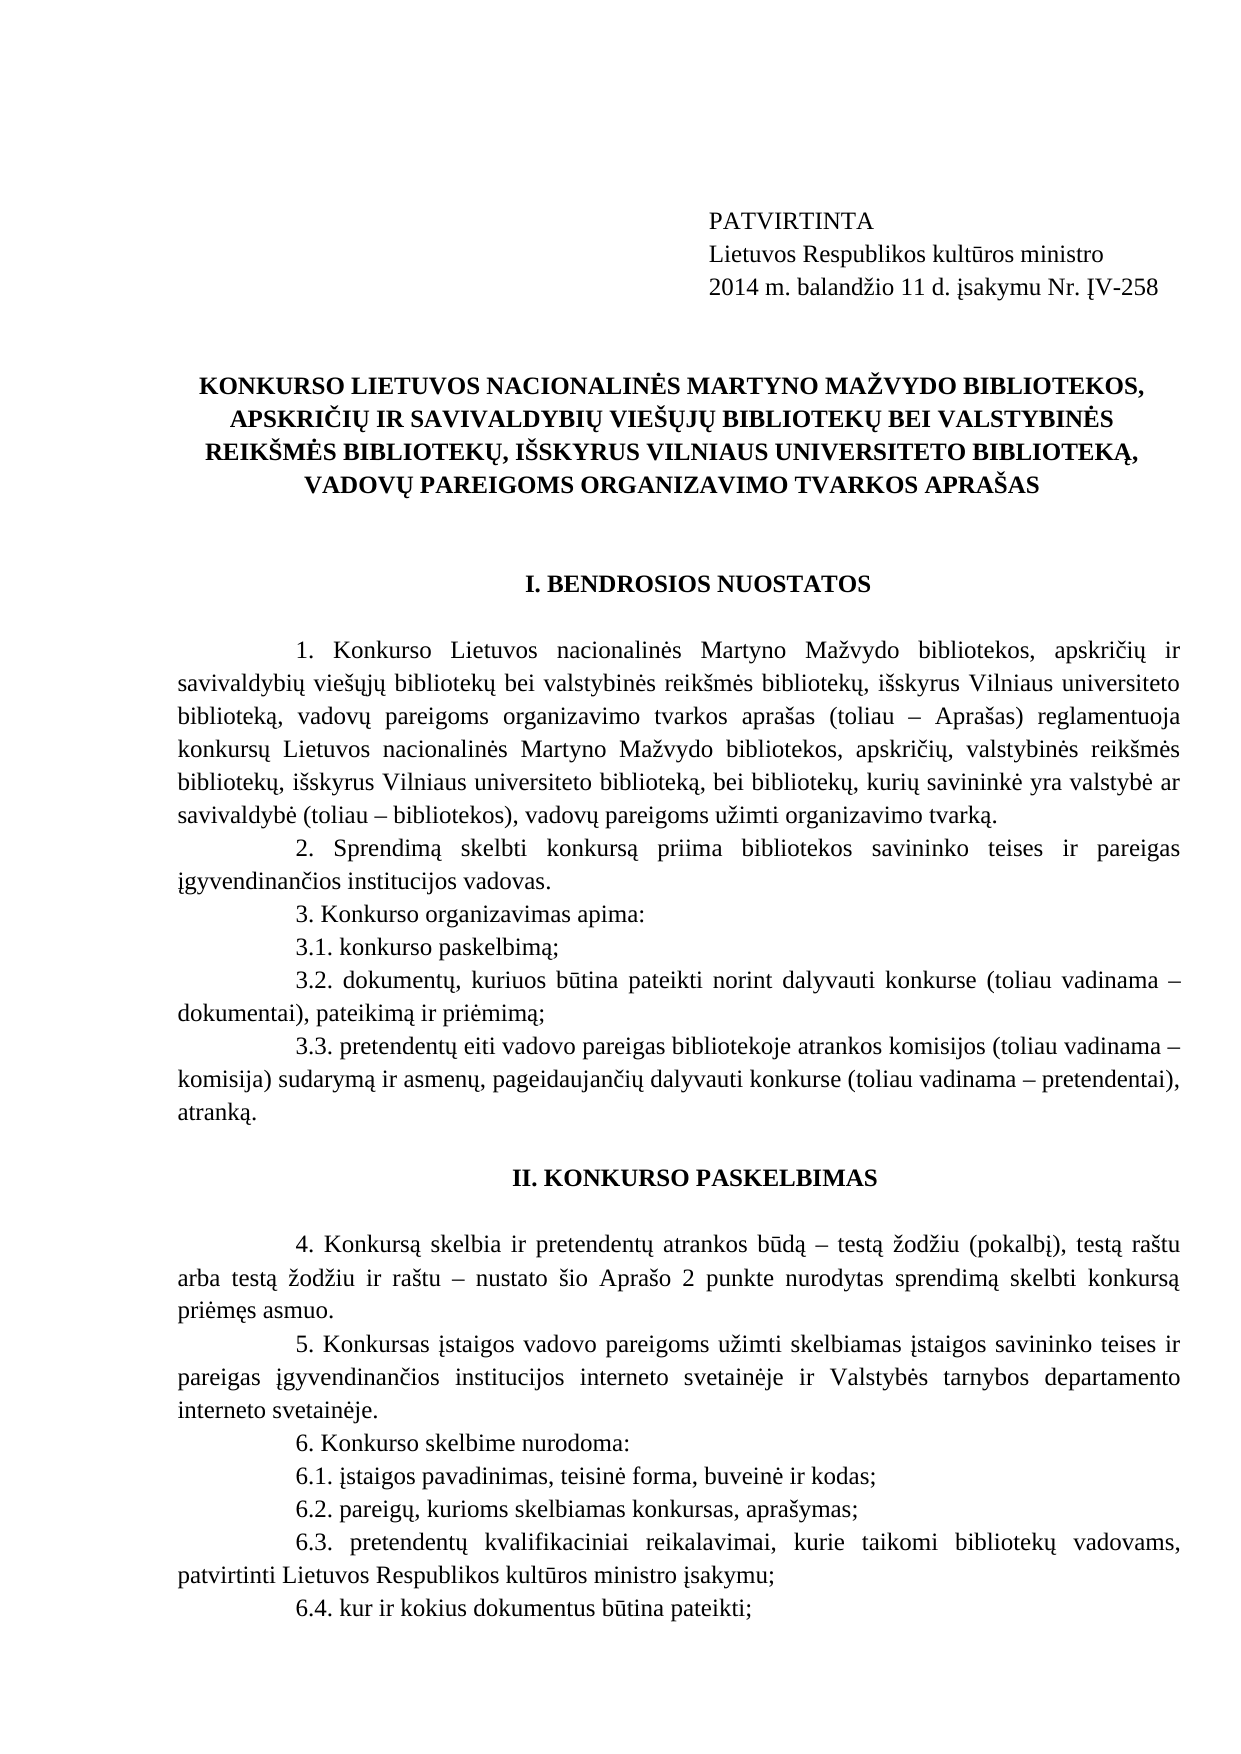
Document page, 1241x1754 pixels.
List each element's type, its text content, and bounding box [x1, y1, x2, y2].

text 2014 m. balandžio 11 d. įsakymu Nr. ĮV-258 [709, 272, 1181, 301]
text 3.2. dokumentų, kuriuos būtina pateikti norint dalyvauti konkurse (toliau vadinama – dokumentai), pateikimą ir priėmimą; [177, 965, 1181, 1027]
text 5. Konkursas įstaigos vadovo pareigoms užimti skelbiamas įstaigos savininko teises ir pareigas įgyvendinančios institucijos interneto svetainėje ir Valstybės tarnybos departamento interneto svetainėje. [177, 1329, 1181, 1423]
text Lietuvos Respublikos kultūros ministro [709, 239, 1181, 268]
text 6. Konkurso skelbime nurodoma: [177, 1428, 1181, 1456]
text 6.2. pareigų, kurioms skelbiamas konkursas, aprašymas; [177, 1494, 1181, 1522]
text KONKURSO LIETUVOS NACIONALINĖS MARTYNO MAŽVYDO BIBLIOTEKOS, APSKRIČIŲ IR SAVIVALDYBIŲ VIEŠŲJŲ BIBLIOTEKŲ BEI VALSTYBINĖS REIKŠMĖS BIBLIOTEKŲ, IŠSKYRUS VILNIAUS UNIVERSITETO BIBLIOTEKĄ, VADOVŲ PAREIGOMS ORGANIZAVIMO TVARKOS APRAŠAS [177, 371, 1167, 499]
text 1. Konkurso Lietuvos nacionalinės Martyno Mažvydo bibliotekos, apskričių ir savivaldybių viešųjų bibliotekų bei valstybinės reikšmės bibliotekų, išskyrus Vilniaus universiteto biblioteką, vadovų pareigoms organizavimo tvarkos aprašas (toliau – Aprašas) reglamentuoja konkursų Lietuvos nacionalinės Martyno Mažvydo bibliotekos, apskričių, valstybinės reikšmės bibliotekų, išskyrus Vilniaus universiteto biblioteką, bei bibliotekų, kurių savininkė yra valstybė ar savivaldybė (toliau – bibliotekos), vadovų pareigoms užimti organizavimo tvarką. [177, 635, 1181, 829]
text 6.3. pretendentų kvalifikaciniai reikalavimai, kurie taikomi bibliotekų vadovams, patvirtinti Lietuvos Respublikos kultūros ministro įsakymu; [177, 1527, 1181, 1588]
text PATVIRTINTA [709, 206, 1181, 235]
text II. KONKURSO PASKELBIMAS [215, 1163, 1181, 1192]
text I. BENDROSIOS NUOSTATOS [215, 569, 1181, 598]
text 2. Sprendimą skelbti konkursą priima bibliotekos savininko teises ir pareigas įgyvendinančios institucijos vadovas. [177, 833, 1181, 895]
text 3.1. konkurso paskelbimą; [177, 932, 1181, 961]
text 3. Konkurso organizavimas apima: [177, 899, 1181, 928]
text 6.4. kur ir kokius dokumentus būtina pateikti; [177, 1593, 1181, 1622]
text 3.3. pretendentų eiti vadovo pareigas bibliotekoje atrankos komisijos (toliau vadinama – komisija) sudarymą ir asmenų, pageidaujančių dalyvauti konkurse (toliau vadinama – pretendentai), atranką. [177, 1031, 1181, 1126]
text 4. Konkursą skelbia ir pretendentų atrankos būdą – testą žodžiu (pokalbį), testą raštu arba testą žodžiu ir raštu – nustato šio Aprašo 2 punkte nurodytas sprendimą skelbti konkursą priėmęs asmuo. [177, 1229, 1181, 1324]
text 6.1. įstaigos pavadinimas, teisinė forma, buveinė ir kodas; [177, 1461, 1181, 1489]
